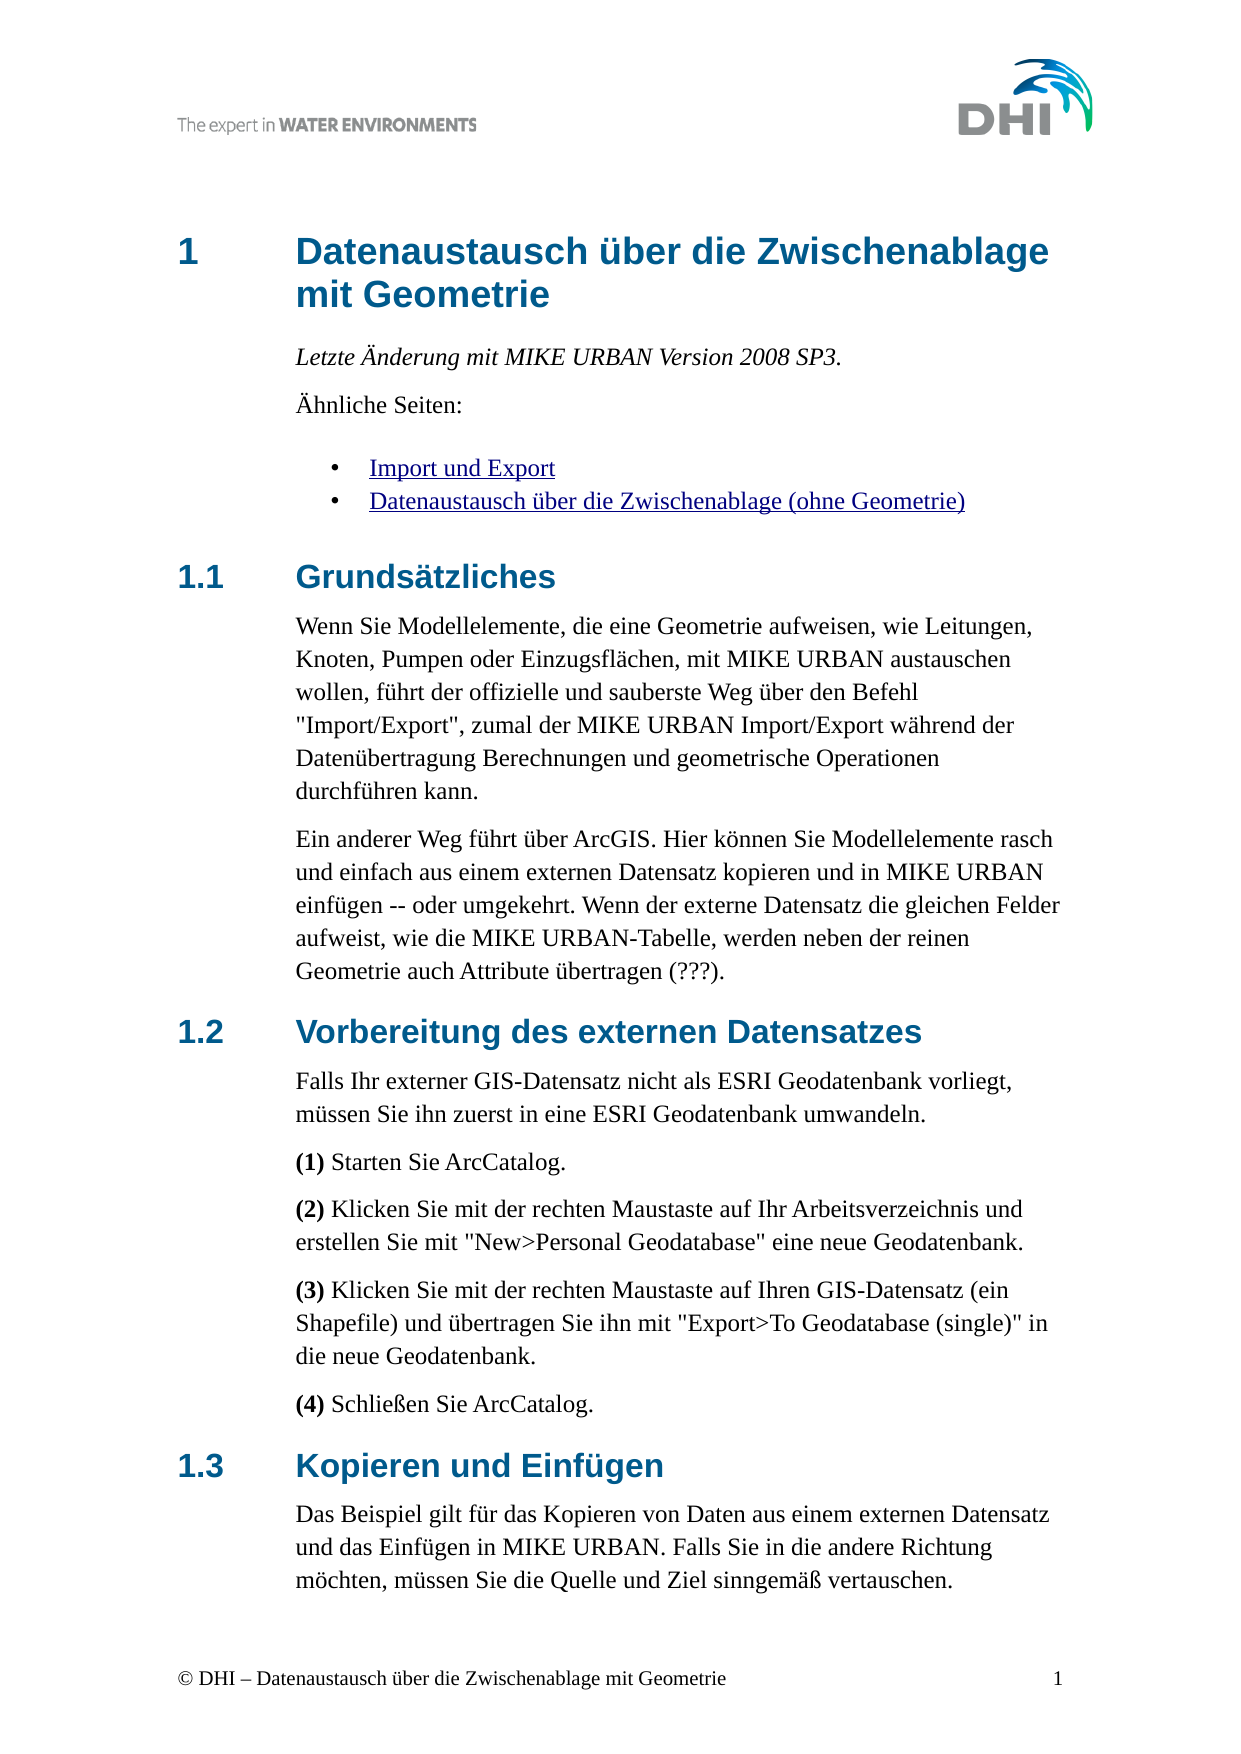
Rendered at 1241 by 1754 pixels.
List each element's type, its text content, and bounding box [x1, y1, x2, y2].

text (4) Schließen Sie ArcCatalog. [295, 1389, 1063, 1418]
text Letzte Änderung mit MIKE URBAN Version 2008 SP3. [295, 342, 1063, 371]
text Wenn Sie Modellelemente, die eine Geometrie aufweisen, wie Leitungen, Knoten, Pumpen oder Einzugsflächen, mit MIKE URBAN austauschen wollen, führt der offizielle und sauberste Weg über den Befehl "Import/Export", zumal der MIKE URBAN Import/Export während der Datenübertragung Berechnungen und geometrische Operationen durchführen kann. [295, 611, 1063, 804]
text Falls Ihr externer GIS-Datensatz nicht als ESRI Geodatenbank vorliegt, müssen Sie ihn zuerst in eine ESRI Geodatenbank umwandeln. [295, 1066, 1063, 1128]
text Das Beispiel gilt für das Kopieren von Daten aus einem externen Datensatz und das Einfügen in MIKE URBAN. Falls Sie in die andere Richtung möchten, müssen Sie die Quelle und Ziel sinngemäß vertauschen. [295, 1499, 1063, 1594]
subtitle Datenaustausch über die Zwischenablage mit Geometrie [177, 229, 1063, 316]
list Datenaustausch über die Zwischenablage (ohne Geometrie) [339, 486, 1063, 514]
text (1) Starten Sie ArcCatalog. [295, 1147, 1063, 1175]
text (2) Klicken Sie mit der rechten Maustaste auf Ihr Arbeitsverzeichnis und erstellen Sie mit "New>Personal Geodatabase" eine neue Geodatenbank. [295, 1194, 1063, 1256]
subtitle Kopieren und Einfügen [177, 1446, 1063, 1484]
picture [177, 117, 477, 135]
picture [958, 59, 1093, 135]
subtitle Vorbereitung des externen Datensatzes [177, 1012, 1063, 1051]
text Ähnliche Seiten: [295, 390, 1063, 419]
text (3) Klicken Sie mit der rechten Maustaste auf Ihren GIS-Datensatz (ein Shapefile) und übertragen Sie ihn mit "Export>To Geodatabase (single)" in die neue Geodatenbank. [295, 1275, 1063, 1370]
text Ein anderer Weg führt über ArcGIS. Hier können Sie Modellelemente rasch und einfach aus einem externen Datensatz kopieren und in MIKE URBAN einfügen -- oder umgekehrt. Wenn der externe Datensatz die gleichen Felder aufweist, wie die MIKE URBAN-Tabelle, werden neben der reinen Geometrie auch Attribute übertragen (???). [295, 824, 1063, 984]
list Import und Export [339, 453, 1063, 482]
subtitle Grundsätzliches [177, 557, 1063, 596]
